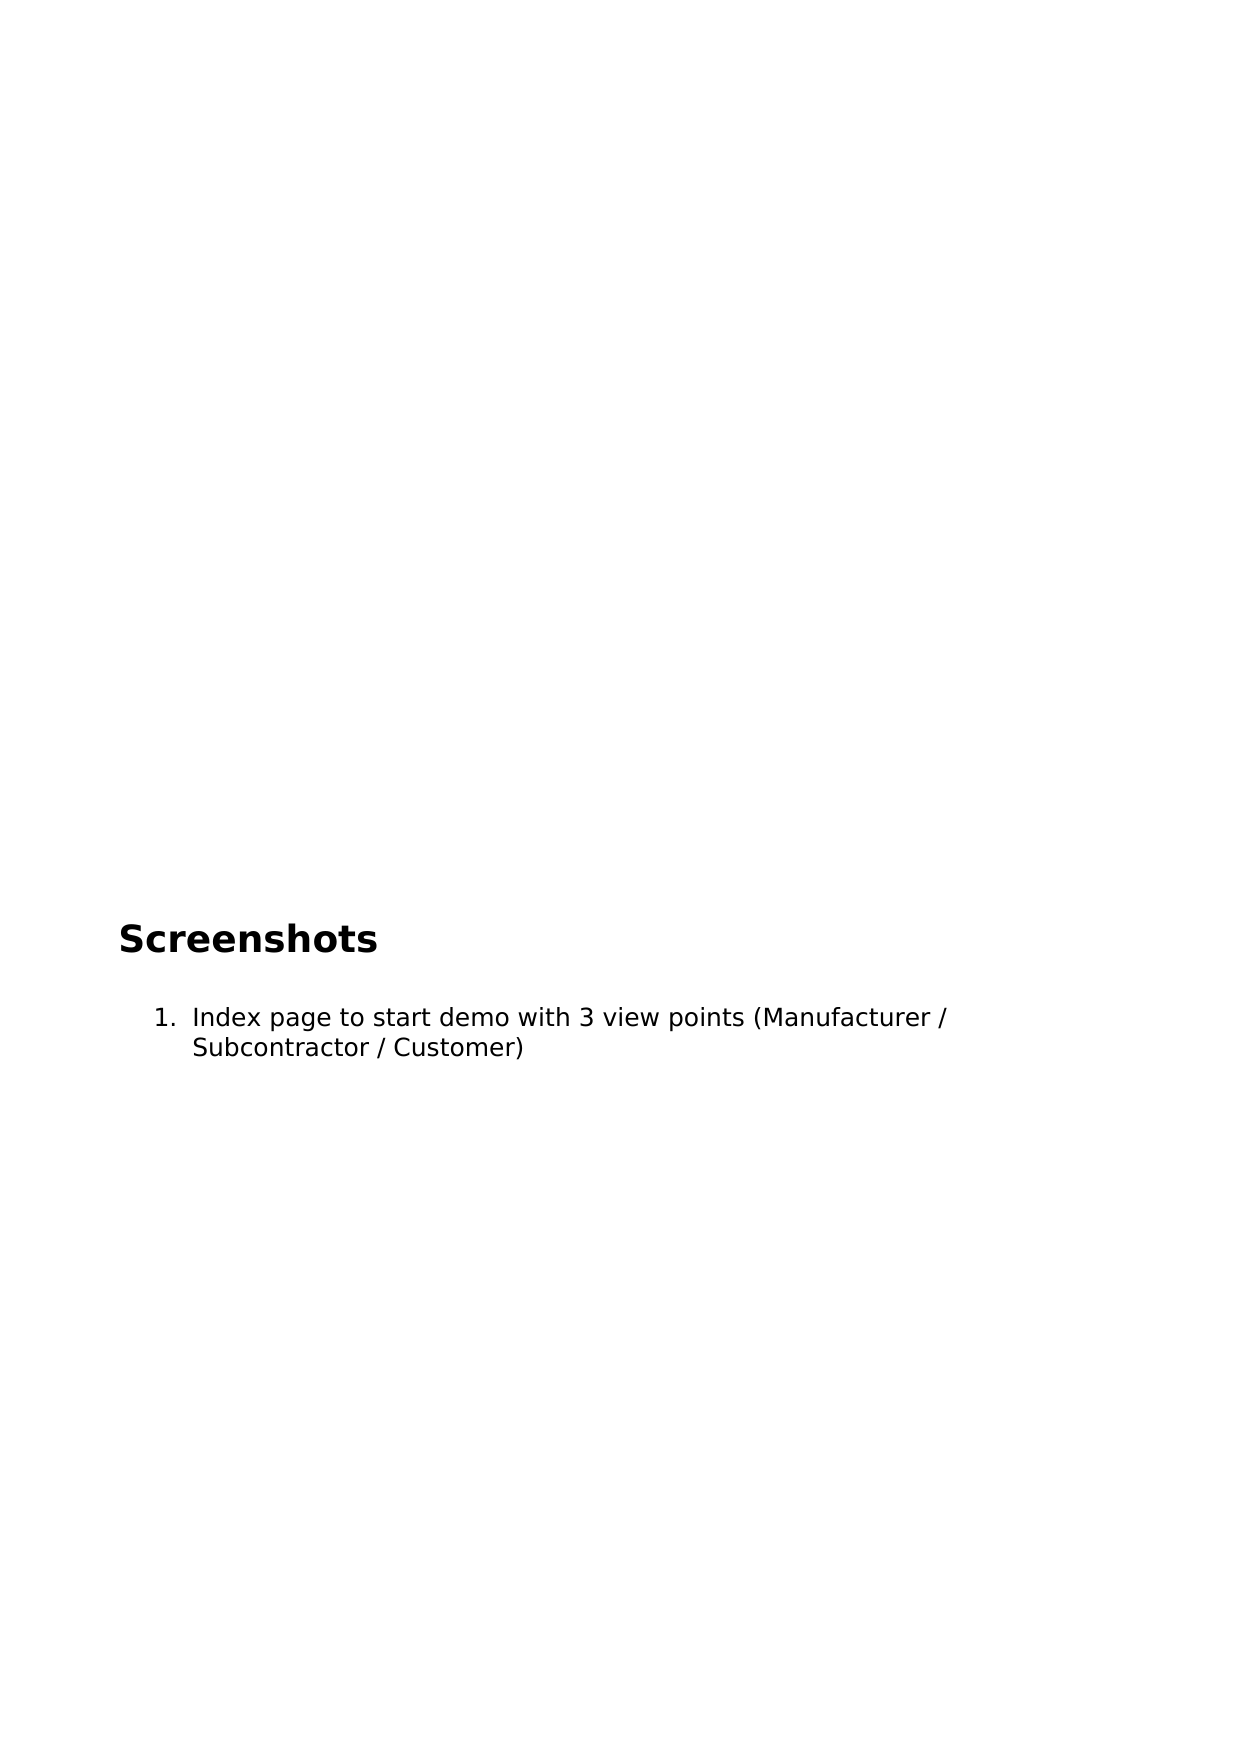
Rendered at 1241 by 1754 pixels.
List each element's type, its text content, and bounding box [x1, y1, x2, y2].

list Index page to start demo with 3 view points (Manufacturer / Subcontractor / Customer) [177, 1003, 1122, 1062]
subtitle Screenshots [118, 918, 1122, 962]
